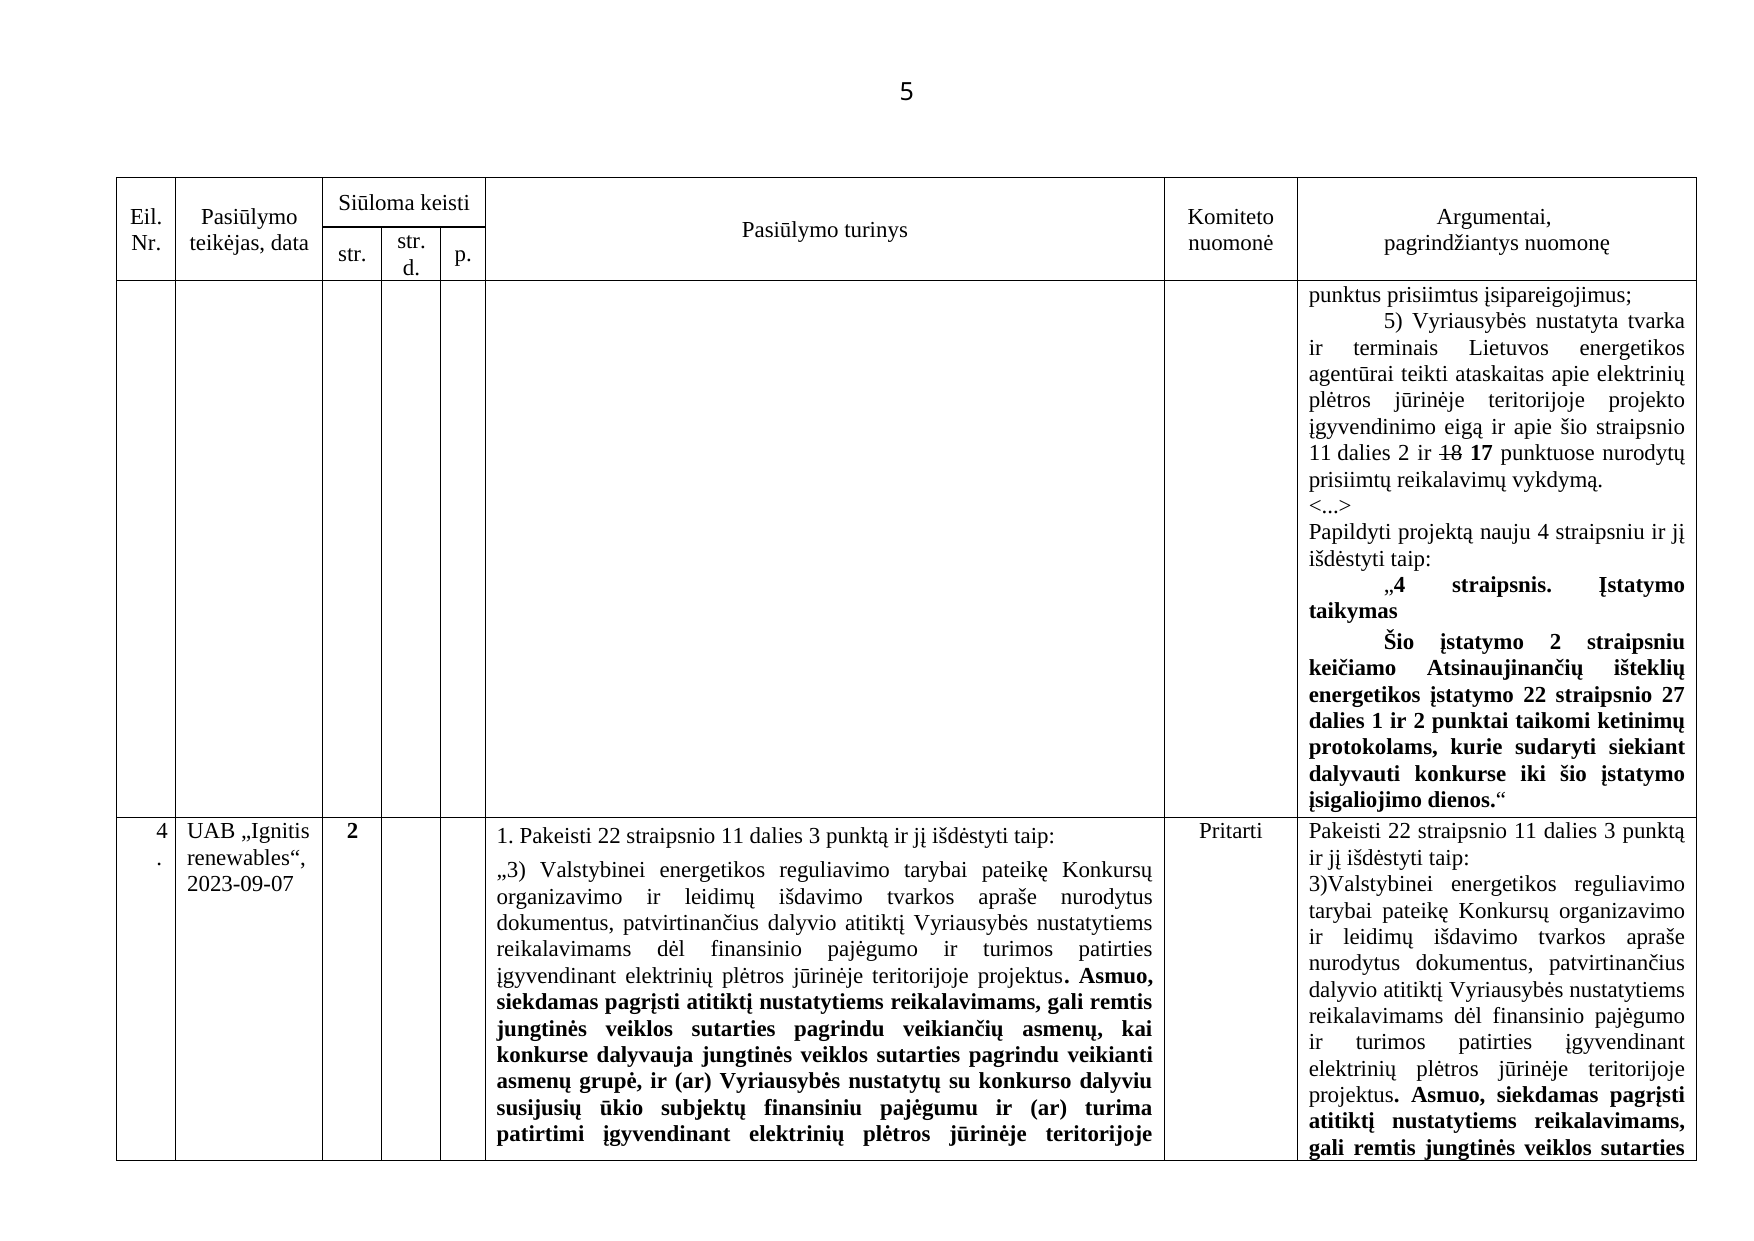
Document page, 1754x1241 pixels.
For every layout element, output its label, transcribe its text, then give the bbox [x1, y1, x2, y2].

table_cell [486, 281, 1164, 817]
table_cell 1. Pakeisti 22 straipsnio 11 dalies 3 punktą ir jį išdėstyti taip: „3) Valstybinei energetikos reguliavimo tarybai pateikę Konkursų organizavimo ir leidimų išdavimo tvarkos apraše nurodytus dokumentus, patvirtinančius dalyvio atitiktį Vyriausybės nustatytiems reikalavimams dėl finansinio pajėgumo ir turimos patirties įgyvendinant elektrinių plėtros jūrinėje teritorijoje projektus. Asmuo, siekdamas pagrįsti atitiktį nustatytiems reikalavimams, gali remtis jungtinės veiklos sutarties pagrindu veikiančių asmenų, kai konkurse dalyvauja jungtinės veiklos sutarties pagrindu veikianti asmenų grupė, ir (ar) Vyriausybės nustatytų su konkurso dalyviu susijusių ūkio subjektų finansiniu pajėgumu ir (ar) turima patirtimi įgyvendinant elektrinių plėtros jūrinėje teritorijoje [486, 818, 1164, 1160]
table_cell [382, 281, 440, 817]
table_cell Pritarti [1165, 818, 1297, 1160]
table_cell str. d. [382, 228, 440, 280]
table_cell p. [441, 228, 485, 280]
table_cell UAB „Ignitis renewables“, 2023-09-07 [176, 818, 322, 1160]
table_header Siūloma keisti [323, 178, 485, 226]
table_header Argumentai, pagrindžiantys nuomonę [1298, 178, 1696, 280]
table_header Eil. Nr. [117, 178, 175, 280]
table_cell str. [323, 228, 381, 280]
table_cell 2 [323, 818, 381, 1160]
table_cell punktus prisiimtus įsipareigojimus; 5) Vyriausybės nustatyta tvarka ir terminais Lietuvos energetikos agentūrai teikti ataskaitas apie elektrinių plėtros jūrinėje teritorijoje projekto įgyvendinimo eigą ir apie šio straipsnio 11 dalies 2 ir 18 17 punktuose nurodytų prisiimtų reikalavimų vykdymą. <...> Papildyti projektą nauju 4 straipsniu ir jį išdėstyti taip: „4 straipsnis. Įstatymo taikymas Šio įstatymo 2 straipsniu keičiamo Atsinaujinančių išteklių energetikos įstatymo 22 straipsnio 27 dalies 1 ir 2 punktai taikomi ketinimų protokolams, kurie sudaryti siekiant dalyvauti konkurse iki šio įstatymo įsigaliojimo dienos.“ [1298, 281, 1696, 817]
table_header Komiteto nuomonė [1165, 178, 1297, 280]
table_cell [117, 818, 175, 1160]
table_cell [117, 281, 175, 817]
table_header Pasiūlymo teikėjas, data [176, 178, 322, 280]
table_cell [323, 281, 381, 817]
table_cell [441, 818, 485, 1160]
table_cell [441, 281, 485, 817]
table_header Pasiūlymo turinys [486, 178, 1164, 280]
table_cell [382, 818, 440, 1160]
table_cell [1165, 281, 1297, 817]
table_cell [176, 281, 322, 817]
